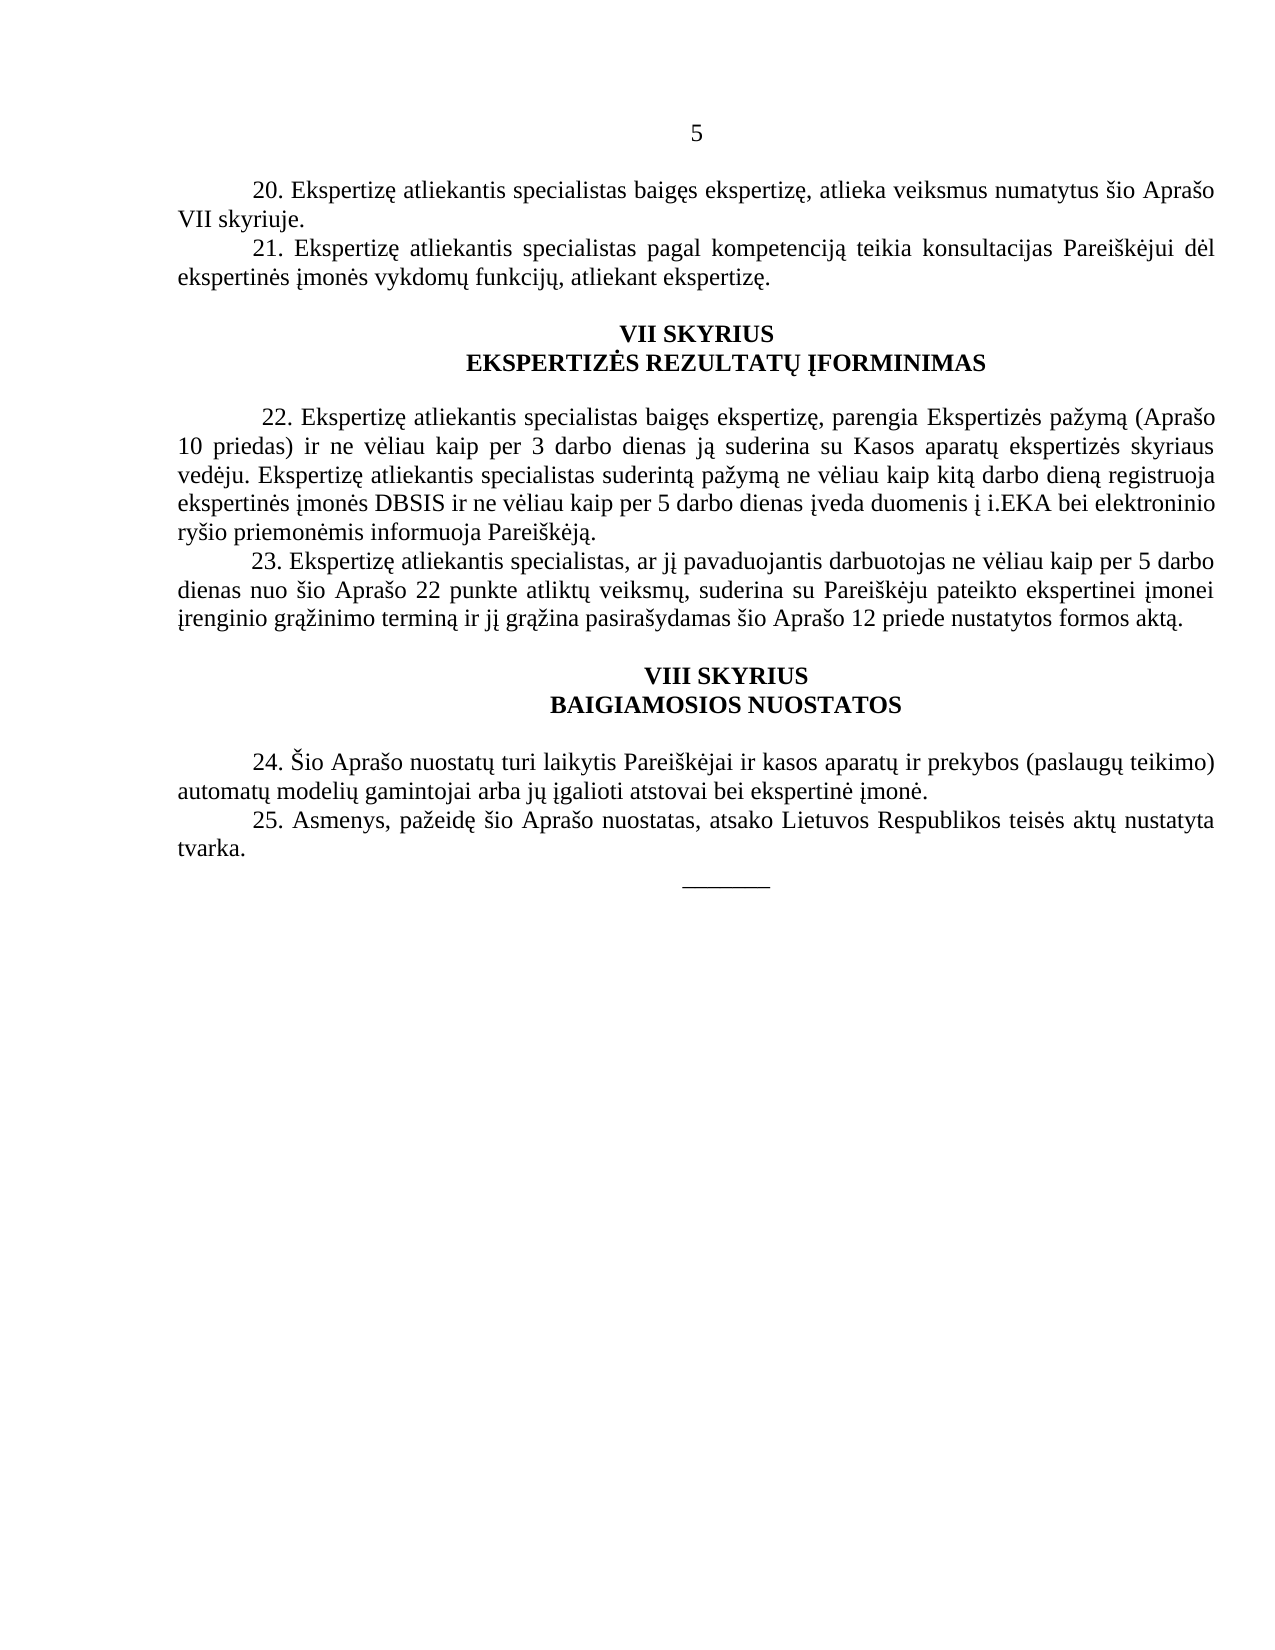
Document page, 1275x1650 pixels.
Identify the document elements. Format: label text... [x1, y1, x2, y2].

text 25. Asmenys, pažeidę šio Aprašo nuostatas, atsako Lietuvos Respublikos teisės aktų nustatyta tvarka. [177, 805, 1216, 862]
text VII SKYRIUS [177, 319, 1216, 348]
text VIII SKYRIUS [177, 661, 1216, 690]
text 23. Ekspertizę atliekantis specialistas, ar jį pavaduojantis darbuotojas ne vėliau kaip per 5 darbo dienas nuo šio Aprašo 22 punkte atliktų veiksmų, suderina su Pareiškėju pateikto ekspertinei įmonei įrenginio grąžinimo terminą ir jį grąžina pasirašydamas šio Aprašo 12 priede nustatytos formos aktą. [177, 546, 1216, 632]
text 24. Šio Aprašo nuostatų turi laikytis Pareiškėjai ir kasos aparatų ir prekybos (paslaugų teikimo) automatų modelių gamintojai arba jų įgalioti atstovai bei ekspertinė įmonė. [177, 747, 1216, 805]
text EKSPERTIZĖS REZULTATŲ ĮFORMINIMAS [177, 348, 1216, 377]
text 22. Ekspertizę atliekantis specialistas baigęs ekspertizę, parengia Ekspertizės pažymą (Aprašo 10 priedas) ir ne vėliau kaip per 3 darbo dienas ją suderina su Kasos aparatų ekspertizės skyriaus vedėju. Ekspertizę atliekantis specialistas suderintą pažymą ne vėliau kaip kitą darbo dieną registruoja ekspertinės įmonės DBSIS ir ne vėliau kaip per 5 darbo dienas įveda duomenis į i.EKA bei elektroninio ryšio priemonėmis informuoja Pareiškėją. [177, 402, 1216, 546]
text 21. Ekspertizę atliekantis specialistas pagal kompetenciją teikia konsultacijas Pareiškėjui dėl ekspertinės įmonės vykdomų funkcijų, atliekant ekspertizę. [177, 233, 1216, 291]
text _______ [177, 862, 1216, 891]
text BAIGIAMOSIOS NUOSTATOS [177, 690, 1216, 718]
text 20. Ekspertizę atliekantis specialistas baigęs ekspertizę, atlieka veiksmus numatytus šio Aprašo VII skyriuje. [177, 176, 1216, 233]
